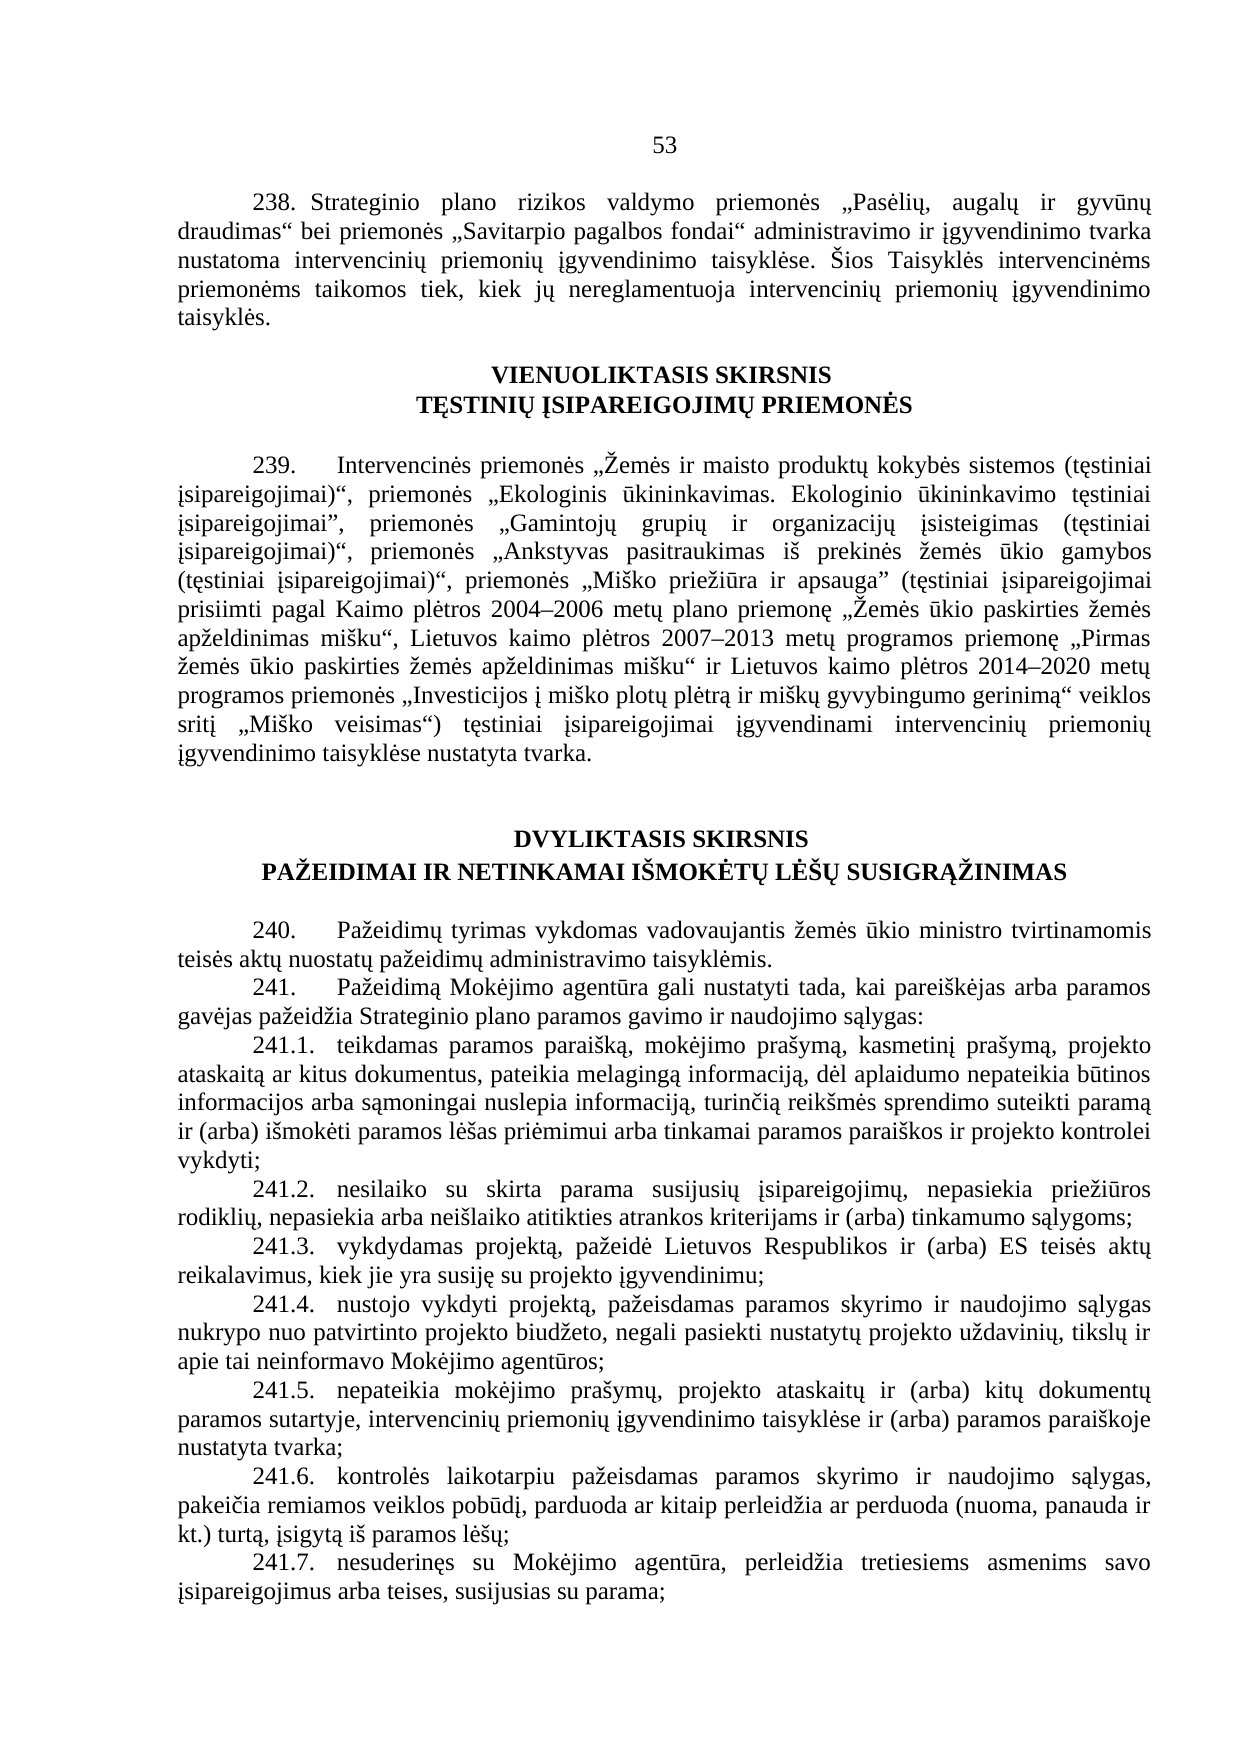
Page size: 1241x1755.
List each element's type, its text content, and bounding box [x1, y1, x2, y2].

text 241.7. nesuderinęs su Mokėjimo agentūra, perleidžia tretiesiems asmenims savo įsipareigojimus arba teises, susijusias su parama; [177, 1547, 1152, 1605]
text 241.5. nepateikia mokėjimo prašymų, projekto ataskaitų ir (arba) kitų dokumentų paramos sutartyje, intervencinių priemonių įgyvendinimo taisyklėse ir (arba) paramos paraiškoje nustatyta tvarka; [177, 1375, 1152, 1461]
text 241.2. nesilaiko su skirta parama susijusių įsipareigojimų, nepasiekia priežiūros rodiklių, nepasiekia arba neišlaiko atitikties atrankos kriterijams ir (arba) tinkamumo sąlygoms; [177, 1174, 1152, 1231]
subtitle TĘSTINIŲ ĮSIPAREIGOJIMŲ PRIEMONĖS [177, 391, 1152, 419]
subtitle DVYLIKTASIS SKIRSNIS [177, 824, 1152, 853]
text 241.6. kontrolės laikotarpiu pažeisdamas paramos skyrimo ir naudojimo sąlygas, pakeičia remiamos veiklos pobūdį, parduoda ar kitaip perleidžia ar perduoda (nuoma, panauda ir kt.) turtą, įsigytą iš paramos lėšų; [177, 1461, 1152, 1547]
subtitle VIENUOLIKTASIS SKIRSNIS [177, 360, 1152, 389]
text 238. Strateginio plano rizikos valdymo priemonės „Pasėlių, augalų ir gyvūnų draudimas“ bei priemonės „Savitarpio pagalbos fondai“ administravimo ir įgyvendinimo tvarka nustatoma intervencinių priemonių įgyvendinimo taisyklėse. Šios Taisyklės intervencinėms priemonėms taikomos tiek, kiek jų nereglamentuoja intervencinių priemonių įgyvendinimo taisyklės. [177, 187, 1152, 331]
text 241.4. nustojo vykdyti projektą, pažeisdamas paramos skyrimo ir naudojimo sąlygas nukrypo nuo patvirtinto projekto biudžeto, negali pasiekti nustatytų projekto uždavinių, tikslų ir apie tai neinformavo Mokėjimo agentūros; [177, 1289, 1152, 1375]
text 241.1. teikdamas paramos paraišką, mokėjimo prašymą, kasmetinį prašymą, projekto ataskaitą ar kitus dokumentus, pateikia melagingą informaciją, dėl aplaidumo nepateikia būtinos informacijos arba sąmoningai nuslepia informaciją, turinčią reikšmės sprendimo suteikti paramą ir (arba) išmokėti paramos lėšas priėmimui arba tinkamai paramos paraiškos ir projekto kontrolei vykdyti; [177, 1030, 1152, 1174]
text 241. Pažeidimą Mokėjimo agentūra gali nustatyti tada, kai pareiškėjas arba paramos gavėjas pažeidžia Strateginio plano paramos gavimo ir naudojimo sąlygas: [177, 972, 1152, 1030]
text 241.3. vykdydamas projektą, pažeidė Lietuvos Respublikos ir (arba) ES teisės aktų reikalavimus, kiek jie yra susiję su projekto įgyvendinimu; [177, 1231, 1152, 1289]
text 239. Intervencinės priemonės „Žemės ir maisto produktų kokybės sistemos (tęstiniai įsipareigojimai)“, priemonės „Ekologinis ūkininkavimas. Ekologinio ūkininkavimo tęstiniai įsipareigojimai”, priemonės „Gamintojų grupių ir organizacijų įsisteigimas (tęstiniai įsipareigojimai)“, priemonės „Ankstyvas pasitraukimas iš prekinės žemės ūkio gamybos (tęstiniai įsipareigojimai)“, priemonės „Miško priežiūra ir apsauga” (tęstiniai įsipareigojimai prisiimti pagal Kaimo plėtros 2004–2006 metų plano priemonę „Žemės ūkio paskirties žemės apželdinimas mišku“, Lietuvos kaimo plėtros 2007–2013 metų programos priemonę „Pirmas žemės ūkio paskirties žemės apželdinimas mišku“ ir Lietuvos kaimo plėtros 2014–2020 metų programos priemonės „Investicijos į miško plotų plėtrą ir miškų gyvybingumo gerinimą“ veiklos sritį „Miško veisimas“) tęstiniai įsipareigojimai įgyvendinami intervencinių priemonių įgyvendinimo taisyklėse nustatyta tvarka. [177, 450, 1152, 766]
text 240. Pažeidimų tyrimas vykdomas vadovaujantis žemės ūkio ministro tvirtinamomis teisės aktų nuostatų pažeidimų administravimo taisyklėmis. [177, 915, 1152, 972]
subtitle PAŽEIDIMAI IR NETINKAMAI IŠMOKĖTŲ LĖŠŲ SUSIGRĄŽINIMAS [177, 857, 1152, 886]
